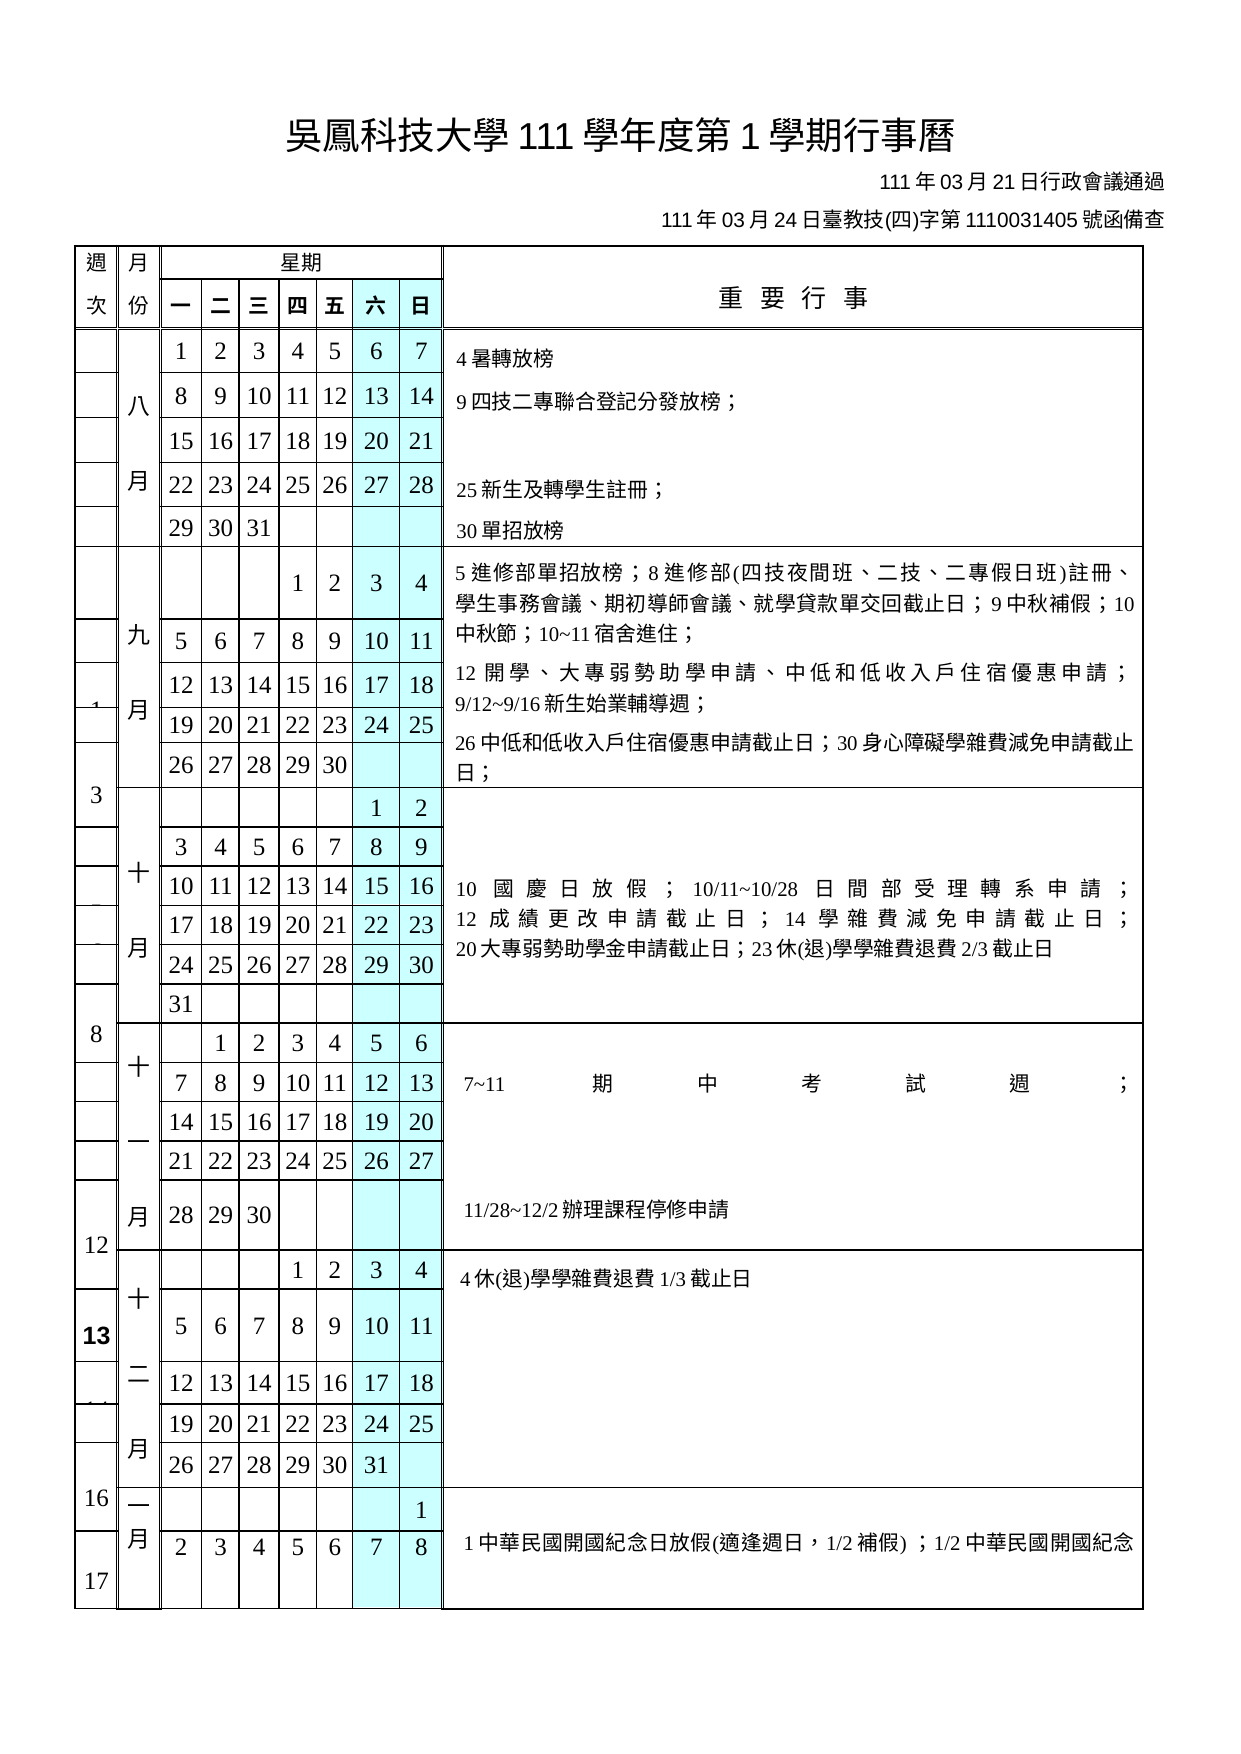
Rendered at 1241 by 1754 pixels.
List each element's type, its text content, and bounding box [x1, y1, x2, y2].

table_cell 18 [280, 418, 316, 461]
table_cell [162, 1488, 201, 1530]
table_cell 27 [202, 1443, 238, 1487]
table_cell [400, 985, 441, 1022]
table_cell 11 [76, 1142, 116, 1179]
table_cell [353, 743, 399, 787]
table_cell 30 [400, 945, 441, 983]
table_cell 2 [202, 330, 238, 372]
table_cell 30 [317, 1443, 352, 1487]
table_cell 14 [76, 1362, 116, 1403]
table_cell [280, 985, 316, 1022]
table_cell 1 [353, 788, 399, 826]
table_cell 6 [400, 1024, 441, 1062]
table_cell 29 [202, 1181, 238, 1249]
table_cell 6 [76, 906, 116, 944]
table_cell 23 [317, 1405, 352, 1442]
table_cell 29 [280, 743, 316, 787]
table_cell 27 [400, 1142, 441, 1179]
table_cell 13 [202, 1362, 238, 1403]
table_cell 7 [76, 945, 116, 983]
table_cell 5 [240, 828, 278, 865]
table_cell [280, 788, 316, 826]
table_cell 25 [400, 708, 441, 742]
table_cell 31 [240, 507, 278, 546]
table_cell 30 [317, 743, 352, 787]
table_cell [76, 547, 116, 618]
table_cell 15 [76, 1405, 116, 1442]
table_cell 30 [240, 1181, 278, 1249]
table_cell 25 [280, 463, 316, 506]
table_cell [400, 1443, 441, 1487]
table_cell 12 [353, 1063, 399, 1101]
table_cell 23 [400, 906, 441, 944]
table_cell 28 [240, 743, 278, 787]
table_cell 28 [400, 463, 441, 506]
table_cell 五 [317, 280, 352, 327]
table_cell 24 [162, 945, 201, 983]
table_cell [202, 1488, 238, 1530]
table_cell 19 [240, 906, 278, 944]
table_cell [202, 788, 238, 826]
table_cell [202, 1251, 238, 1288]
table_cell 4暑轉放榜 9四技二專聯合登記分發放榜； 25新生及轉學生註冊； 30單招放榜 [444, 330, 1142, 546]
table_cell 16 [240, 1102, 278, 1140]
table_cell [162, 1024, 201, 1062]
table_cell 28 [162, 1181, 201, 1249]
table_cell 12 [162, 1362, 201, 1403]
table_cell 14 [240, 1362, 278, 1403]
table_cell 5 [76, 867, 116, 904]
table_cell 14 [400, 373, 441, 416]
table_cell 日 [400, 280, 441, 327]
table_cell 1 [76, 663, 116, 707]
table_cell 11 [317, 1063, 352, 1101]
table_cell 1 [280, 1251, 316, 1288]
table_cell 13 [400, 1063, 441, 1101]
table_cell 8 [280, 1290, 316, 1361]
table_cell [76, 330, 116, 372]
table_cell [240, 1251, 278, 1288]
table_cell 6 [353, 330, 399, 372]
table_cell [400, 507, 441, 546]
table_cell 10 [76, 1102, 116, 1140]
table_cell 4 [317, 1024, 352, 1062]
table_cell 16 [317, 663, 352, 707]
table_cell 1中華民國開國紀念日放假(適逢週日，1/2補假) ；1/2中華民國開國紀念日補假； 9~13期末考試週； 14~16宿舍離宿；17學生獎懲委員會； 18期末導師會議、18繳交學期成績 1/20-1/27 春節假期； [444, 1488, 1142, 1607]
table_cell 6 [202, 1290, 238, 1361]
table_cell 21 [317, 906, 352, 944]
table_cell 19 [162, 1405, 201, 1442]
table_cell 1 [400, 1488, 441, 1530]
table_cell 11 [202, 867, 238, 904]
table_cell 7 [400, 330, 441, 372]
table_cell 7~11期中考試週； 11/28~12/2辦理課程停修申請 [444, 1024, 1142, 1249]
table_cell [353, 1181, 399, 1249]
table_cell [400, 1181, 441, 1249]
table_cell 26 [162, 1443, 201, 1487]
table_cell 8 [280, 620, 316, 662]
table_cell 一月 [119, 1488, 159, 1607]
table_cell [280, 507, 316, 546]
table_cell [240, 788, 278, 826]
table_cell 7 [240, 1290, 278, 1361]
table_cell 4 [400, 1251, 441, 1288]
table_cell 9 [202, 373, 238, 416]
table_cell 5進修部單招放榜；8進修部(四技夜間班、二技、二專假日班)註冊、 學生事務會議、期初導師會議、就學貸款單交回截止日；9中秋補假；10中秋節；10~11宿舍進住； 12開學、大專弱勢助學申請、中低和低收入戶住宿優惠申請； 9/12~9/16新生始業輔導週； 26中低和低收入戶住宿優惠申請截止日；30身心障礙學雜費減免申請截止日； [444, 547, 1142, 787]
text 111年03月24日臺教技(四)字第1110031405號函備查 [75, 207, 1165, 232]
table_cell 12 [162, 663, 201, 707]
table_cell 20 [353, 418, 399, 461]
table_cell 13 [280, 867, 316, 904]
table_cell [400, 743, 441, 787]
table_cell 8 [400, 1532, 441, 1607]
table_cell 16 [76, 1443, 116, 1530]
text 111年03月21日行政會議通過 [75, 169, 1165, 194]
table_cell 5 [317, 330, 352, 372]
table_cell 18 [317, 1102, 352, 1140]
table_cell 5 [162, 1290, 201, 1361]
table_cell 十 二 月 [119, 1251, 159, 1487]
table_cell 7 [353, 1532, 399, 1607]
table_cell 24 [353, 1405, 399, 1442]
table_cell 17 [280, 1102, 316, 1140]
table_cell 一 [162, 280, 201, 327]
table_cell [240, 1488, 278, 1530]
table_header 星期 [162, 247, 441, 278]
table_cell 2 [76, 708, 116, 742]
table_cell 24 [353, 708, 399, 742]
table_cell 30 [202, 507, 238, 546]
table_cell 26 [162, 743, 201, 787]
table_cell 7 [162, 1063, 201, 1101]
table_cell 10 [162, 867, 201, 904]
table_cell 1 [162, 330, 201, 372]
table_cell [76, 418, 116, 461]
table_cell [353, 985, 399, 1022]
table_cell 21 [400, 418, 441, 461]
table_cell 17 [240, 418, 278, 461]
table_cell [76, 373, 116, 416]
table_cell 7 [240, 620, 278, 662]
table_cell 3 [76, 743, 116, 826]
table_cell 24 [280, 1142, 316, 1179]
table_cell 28 [240, 1443, 278, 1487]
table_cell 15 [202, 1102, 238, 1140]
table_cell 12 [240, 867, 278, 904]
table_header 重 要 行 事 [444, 247, 1142, 327]
table_cell 六 [353, 280, 399, 327]
table_cell [317, 985, 352, 1022]
table_cell 10國慶日放假；10/11~10/28日間部受理轉系申請； 12成績更改申請截止日；14學雜費減免申請截止日； 20大專弱勢助學金申請截止日；23休(退)學學雜費退費2/3截止日 [444, 788, 1142, 1022]
table_cell 二 [202, 280, 238, 327]
table_cell 7 [317, 828, 352, 865]
table_cell 8 [76, 985, 116, 1062]
table_cell 13 [76, 1290, 116, 1361]
table_cell [280, 1488, 316, 1530]
table_cell 9 [76, 1063, 116, 1101]
table_cell 5 [353, 1024, 399, 1062]
table_cell 22 [280, 1405, 316, 1442]
table_cell [162, 788, 201, 826]
table_cell [76, 507, 116, 546]
table_cell 4 [76, 828, 116, 865]
table_cell 10 [353, 1290, 399, 1361]
table_cell 20 [280, 906, 316, 944]
table_cell 6 [202, 620, 238, 662]
table_cell 23 [240, 1142, 278, 1179]
table_cell 15 [280, 663, 316, 707]
table_cell 25 [317, 1142, 352, 1179]
table_cell 6 [317, 1532, 352, 1607]
table_cell 17 [353, 1362, 399, 1403]
table_cell 20 [400, 1102, 441, 1140]
table_cell [353, 507, 399, 546]
table_cell 8 [202, 1063, 238, 1101]
table_cell 10 [353, 620, 399, 662]
table_cell [202, 547, 238, 618]
table_cell 17 [76, 1532, 116, 1607]
table_cell 3 [162, 828, 201, 865]
table_cell [240, 985, 278, 1022]
table_cell 11 [400, 620, 441, 662]
table_cell 16 [202, 418, 238, 461]
table_cell 21 [240, 1405, 278, 1442]
table_cell 十 月 [119, 788, 159, 1022]
table_cell 三 [240, 280, 278, 327]
table_cell 14 [162, 1102, 201, 1140]
table_cell 2 [317, 547, 352, 618]
table_cell [317, 788, 352, 826]
table_cell 4休(退)學學雜費退費1/3截止日 [444, 1251, 1142, 1487]
table_cell 八 月 [119, 330, 159, 546]
table_cell 2 [240, 1024, 278, 1062]
table_cell 四 [280, 280, 316, 327]
table_cell 22 [353, 906, 399, 944]
table_cell 10 [240, 373, 278, 416]
table_cell 15 [280, 1362, 316, 1403]
table_cell 21 [240, 708, 278, 742]
table_cell 24 [240, 463, 278, 506]
table_cell 15 [162, 418, 201, 461]
table_cell 4 [202, 828, 238, 865]
table_cell 27 [353, 463, 399, 506]
table_cell 13 [353, 373, 399, 416]
table_cell 25 [202, 945, 238, 983]
table_cell 9 [317, 1290, 352, 1361]
table_cell 3 [240, 330, 278, 372]
table_cell 17 [353, 663, 399, 707]
table_cell 25 [400, 1405, 441, 1442]
table_cell 12 [76, 1181, 116, 1288]
table_cell 9 [400, 828, 441, 865]
table_cell [76, 463, 116, 506]
table_cell 3 [353, 1251, 399, 1288]
table_cell 14 [317, 867, 352, 904]
table_cell 2 [400, 788, 441, 826]
table_cell 18 [202, 906, 238, 944]
table_cell 8 [353, 828, 399, 865]
table_cell 27 [202, 743, 238, 787]
table_cell 22 [202, 1142, 238, 1179]
table_cell 14 [240, 663, 278, 707]
text 吳鳳科技大學111學年度第1學期行事曆 [75, 119, 1165, 157]
table_cell 29 [280, 1443, 316, 1487]
table_cell [280, 1181, 316, 1249]
table_cell 26 [353, 1142, 399, 1179]
table_cell 6 [280, 828, 316, 865]
table_cell 29 [353, 945, 399, 983]
table_cell 23 [202, 463, 238, 506]
table_cell 20 [202, 1405, 238, 1442]
table_cell [202, 985, 238, 1022]
table_header 月 份 [119, 247, 159, 327]
table_cell 2 [162, 1532, 201, 1607]
table_cell 18 [400, 1362, 441, 1403]
table_cell 19 [317, 418, 352, 461]
table_cell [317, 1181, 352, 1249]
table_cell 31 [353, 1443, 399, 1487]
table_cell 29 [162, 507, 201, 546]
table_cell 16 [317, 1362, 352, 1403]
table_cell 11 [400, 1290, 441, 1361]
table_cell 1 [202, 1024, 238, 1062]
table_cell 4 [280, 330, 316, 372]
table_cell 23 [317, 708, 352, 742]
table_cell 5 [162, 620, 201, 662]
table_cell 5 [280, 1532, 316, 1607]
table_header 週 次 [76, 247, 116, 327]
table_cell 19 [353, 1102, 399, 1140]
table_cell 4 [400, 547, 441, 618]
table_cell 11 [280, 373, 316, 416]
table_cell 26 [240, 945, 278, 983]
table_cell 22 [162, 463, 201, 506]
table_cell 27 [280, 945, 316, 983]
table_cell 3 [202, 1532, 238, 1607]
table_cell 16 [400, 867, 441, 904]
table_cell [353, 1488, 399, 1530]
table_cell 19 [162, 708, 201, 742]
table_cell [317, 1488, 352, 1530]
table_cell 2 [317, 1251, 352, 1288]
table_cell [76, 620, 116, 662]
table_cell 1 [280, 547, 316, 618]
table_cell 20 [202, 708, 238, 742]
table_cell 9 [240, 1063, 278, 1101]
table_cell 8 [162, 373, 201, 416]
table_cell [240, 547, 278, 618]
table_cell 28 [317, 945, 352, 983]
table_cell 十 一 月 [119, 1024, 159, 1249]
table_cell 12 [317, 373, 352, 416]
table_cell 3 [280, 1024, 316, 1062]
table_cell [162, 1251, 201, 1288]
table_cell 九 月 [119, 547, 159, 787]
table_cell 15 [353, 867, 399, 904]
table_cell 31 [162, 985, 201, 1022]
table_cell 26 [317, 463, 352, 506]
table_cell 3 [353, 547, 399, 618]
table_cell 17 [162, 906, 201, 944]
table_cell 21 [162, 1142, 201, 1179]
table_cell 10 [280, 1063, 316, 1101]
table_cell 4 [240, 1532, 278, 1607]
table_cell 18 [400, 663, 441, 707]
table_cell 9 [317, 620, 352, 662]
table_cell [317, 507, 352, 546]
table_cell 22 [280, 708, 316, 742]
table_cell [162, 547, 201, 618]
table_cell 13 [202, 663, 238, 707]
